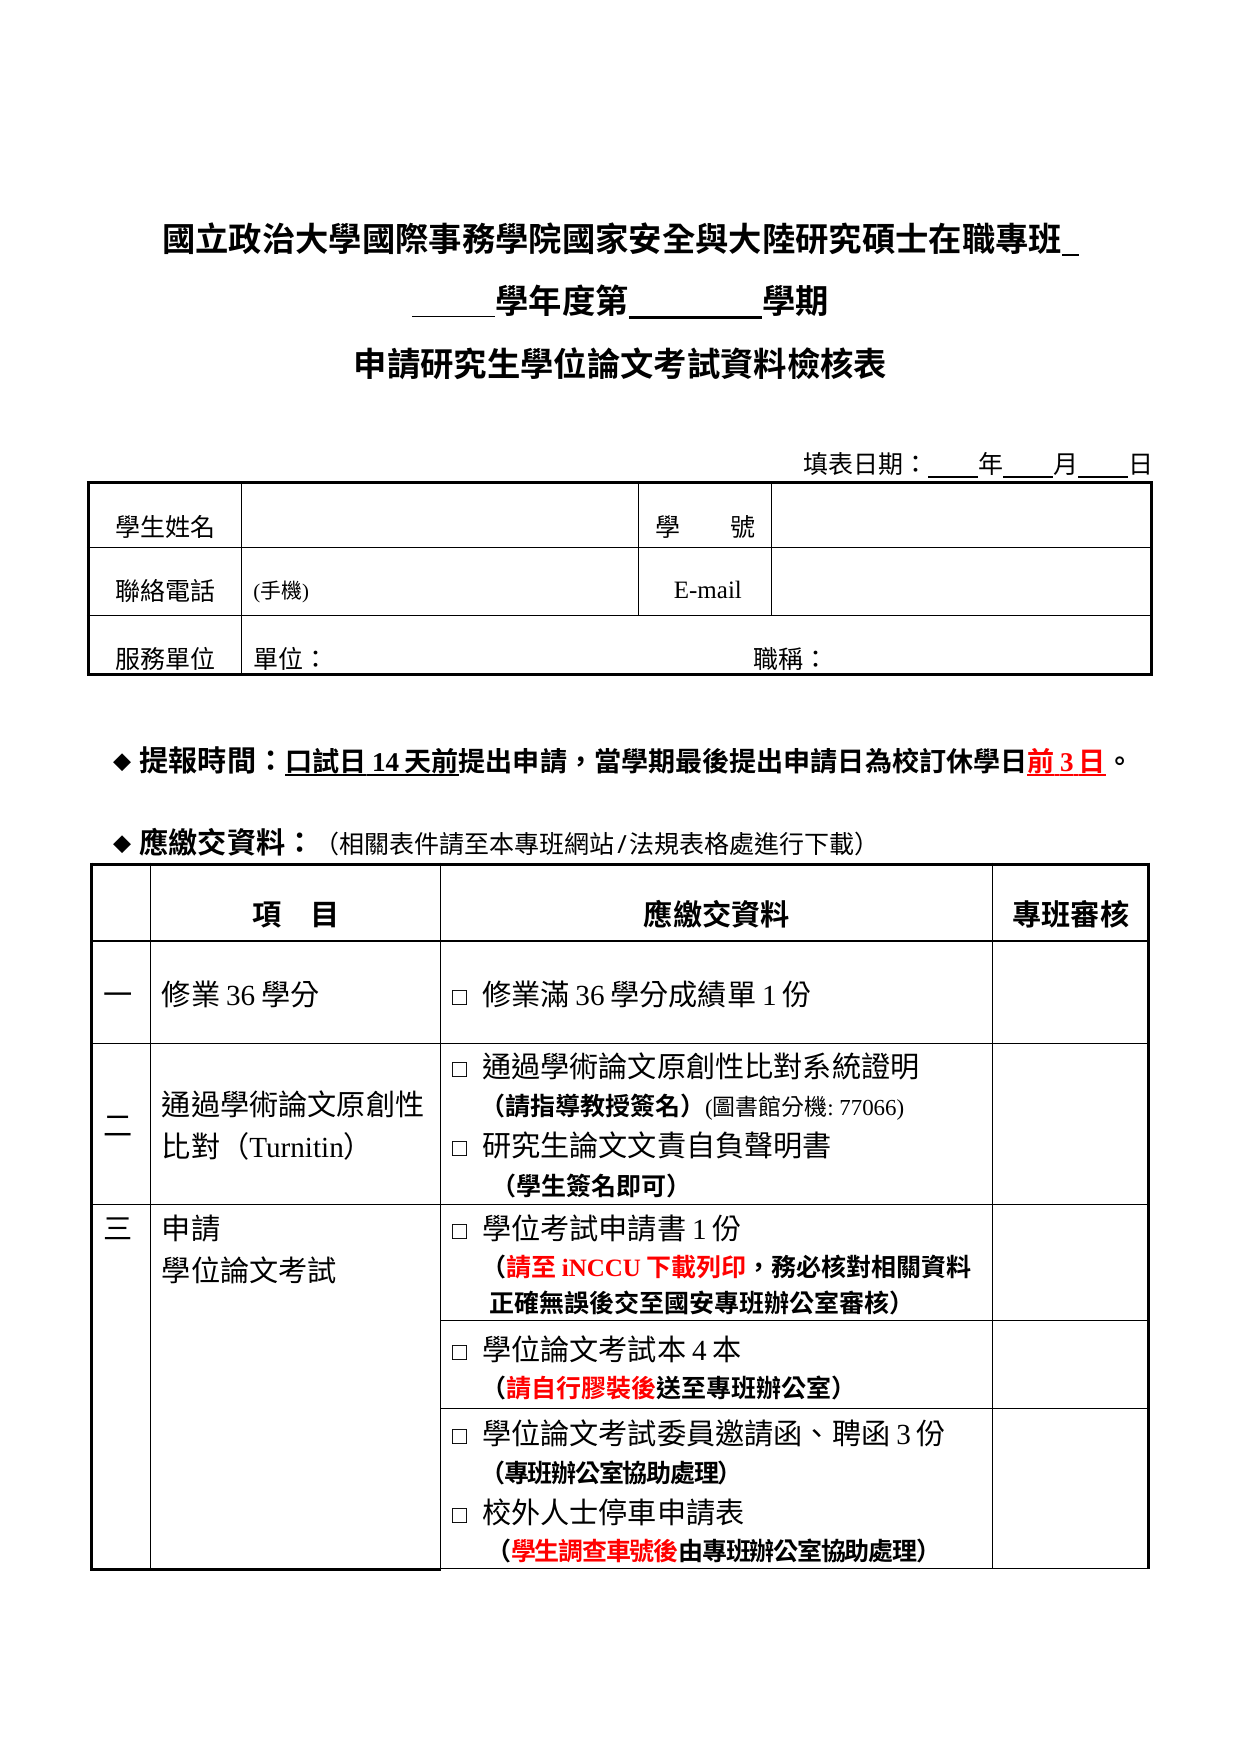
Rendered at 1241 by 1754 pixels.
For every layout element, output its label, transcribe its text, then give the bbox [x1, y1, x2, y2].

table_cell 二 [93, 1044, 150, 1204]
table_header 專班審核 [993, 866, 1147, 940]
table_cell (手機) [242, 548, 638, 614]
table_cell [993, 1044, 1147, 1204]
table_header 學生姓名 [90, 484, 241, 547]
table_cell □ 修業滿36學分成績單1份 [441, 942, 992, 1043]
table_header [242, 484, 638, 547]
text ◆提報時間：口試日14天前提出申請，當學期最後提出申請日為校訂休學日前3日。 [74, 738, 1165, 780]
table_cell 服務單位 [90, 616, 241, 672]
table_cell 修業36學分 [151, 942, 440, 1043]
text 申請研究生學位論文考試資料檢核表 [75, 320, 1165, 382]
table_header 項 目 [151, 866, 440, 940]
table_header [93, 866, 150, 940]
table_cell □ 通過學術論文原創性比對系統證明 （請指導教授簽名）(圖書館分機: 77066) □ 研究生論文文責自負聲明書 （學生簽名即可） [441, 1044, 992, 1204]
table_cell 三 [93, 1205, 150, 1568]
table_cell [993, 1409, 1147, 1568]
table_header 應繳交資料 [441, 866, 992, 940]
table_cell E-mail [639, 548, 771, 614]
table_cell 聯絡電話 [90, 548, 241, 614]
table_cell □ 學位論文考試委員邀請函、聘函3份 （專班辦公室協助處理） □ 校外人士停車申請表 （學生調查車號後由專班辦公室協助處理） [441, 1409, 992, 1568]
text 學年度第 學期 [75, 257, 1165, 320]
text 國立政治大學國際事務學院國家安全與大陸研究碩士在職專班 [75, 195, 1165, 257]
table_cell 通過學術論文原創性比對（Turnitin） [151, 1044, 440, 1204]
table_cell □ 學位論文考試本4本 （請自行膠裝後送至專班辦公室） [441, 1321, 992, 1408]
table_cell 一 [93, 942, 150, 1043]
table_cell [993, 1205, 1147, 1320]
table_header [772, 484, 1150, 547]
table_cell [993, 1321, 1147, 1408]
table_cell [772, 548, 1150, 614]
table_cell [993, 942, 1147, 1043]
text 填表日期： 年 月 日 [1, 445, 1153, 481]
text ◆應繳交資料：（相關表件請至本專班網站/法規表格處進行下載） [74, 820, 1165, 862]
table_cell 單位： 職稱： [242, 616, 1150, 672]
table_cell 申請 學位論文考試 [151, 1205, 440, 1568]
table_cell □ 學位考試申請書1份 （請至iNCCU下載列印，務必核對相關資料正確無誤後交至國安專班辦公室審核） [441, 1205, 992, 1320]
table_header 學 號 [639, 484, 771, 547]
